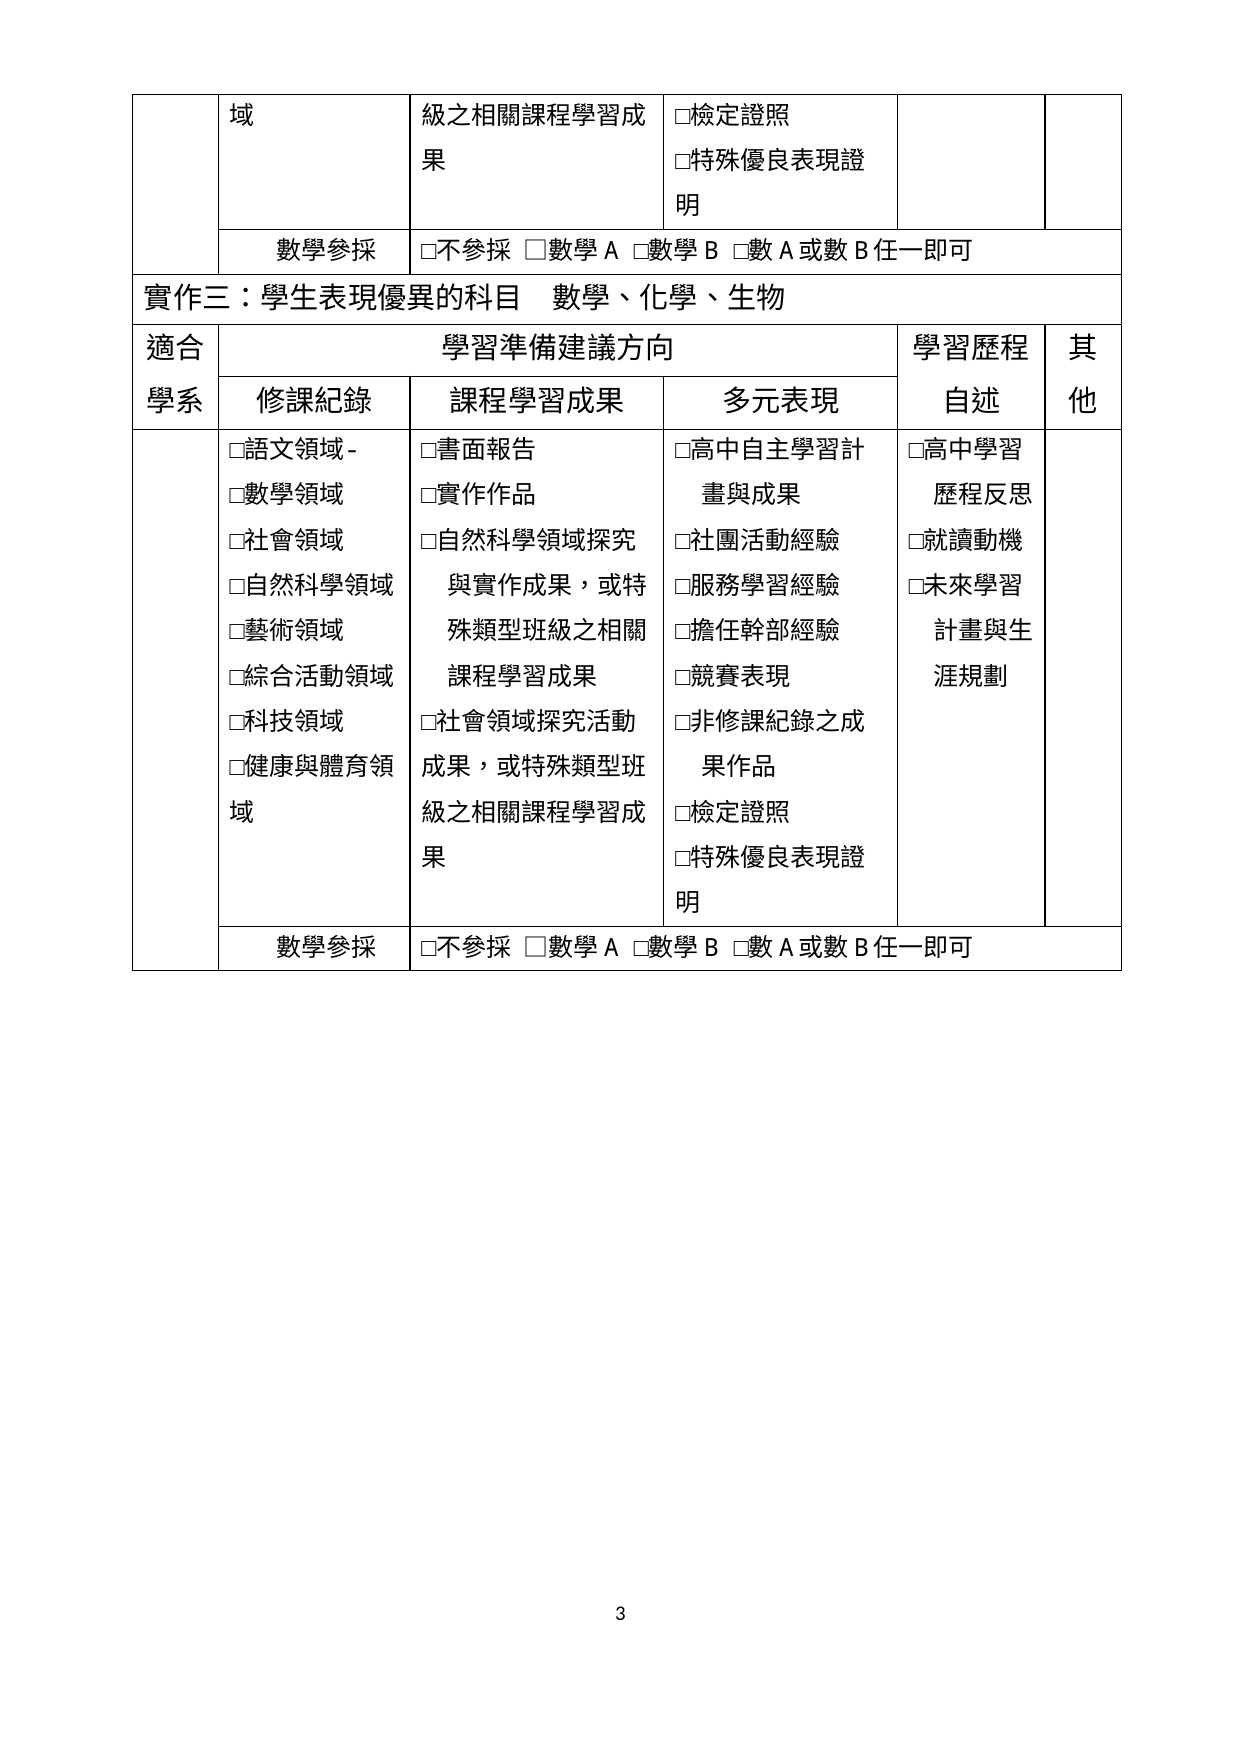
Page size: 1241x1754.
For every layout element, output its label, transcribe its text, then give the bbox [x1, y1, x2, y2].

table_cell [133, 430, 218, 970]
table_cell □語文領域- □數學領域 □社會領域 □自然科學領域 □藝術領域 □綜合活動領域 □科技領域 □健康與體育領域 [219, 430, 409, 926]
table_cell 數學參採 [219, 927, 409, 970]
table_cell 修課紀錄 [219, 377, 409, 428]
table_cell [133, 95, 218, 273]
table_cell □檢定證照 □特殊優良表現證明 [664, 95, 897, 229]
table_cell □高中學習歷程反思 □就讀動機 □未來學習計畫與生涯規劃 [898, 430, 1044, 926]
table_cell [1046, 430, 1121, 926]
table_cell 學習歷程自述 [898, 325, 1044, 428]
table_cell 課程學習成果 [411, 377, 663, 428]
table_cell □高中自主學習計畫與成果 □社團活動經驗 □服務學習經驗 □擔任幹部經驗 □競賽表現 □非修課紀錄之成果作品 □檢定證照 □特殊優良表現證明 [664, 430, 897, 926]
table_cell [1046, 95, 1121, 229]
table_cell □不參採 □數學A □數學B □數A或數B任一即可 [411, 927, 1121, 970]
table_cell 學習準備建議方向 [219, 325, 897, 376]
table_cell 適合學系 [133, 325, 218, 428]
table_cell 實作三：學生表現優異的科目 數學、化學、生物 [133, 275, 1121, 324]
table_cell 其他 [1046, 325, 1121, 428]
table_cell 數學參採 [219, 230, 409, 273]
table_cell □書面報告 □實作作品 □自然科學領域探究與實作成果，或特殊類型班級之相關課程學習成果 □社會領域探究活動成果，或特殊類型班級之相關課程學習成果 [411, 430, 663, 926]
table_cell 多元表現 [664, 377, 897, 428]
table_cell 級之相關課程學習成果 [411, 95, 663, 229]
table_cell 域 [219, 95, 409, 229]
table_cell [898, 95, 1044, 229]
table_cell □不參採 □數學A □數學B □數A或數B任一即可 [411, 230, 1121, 273]
